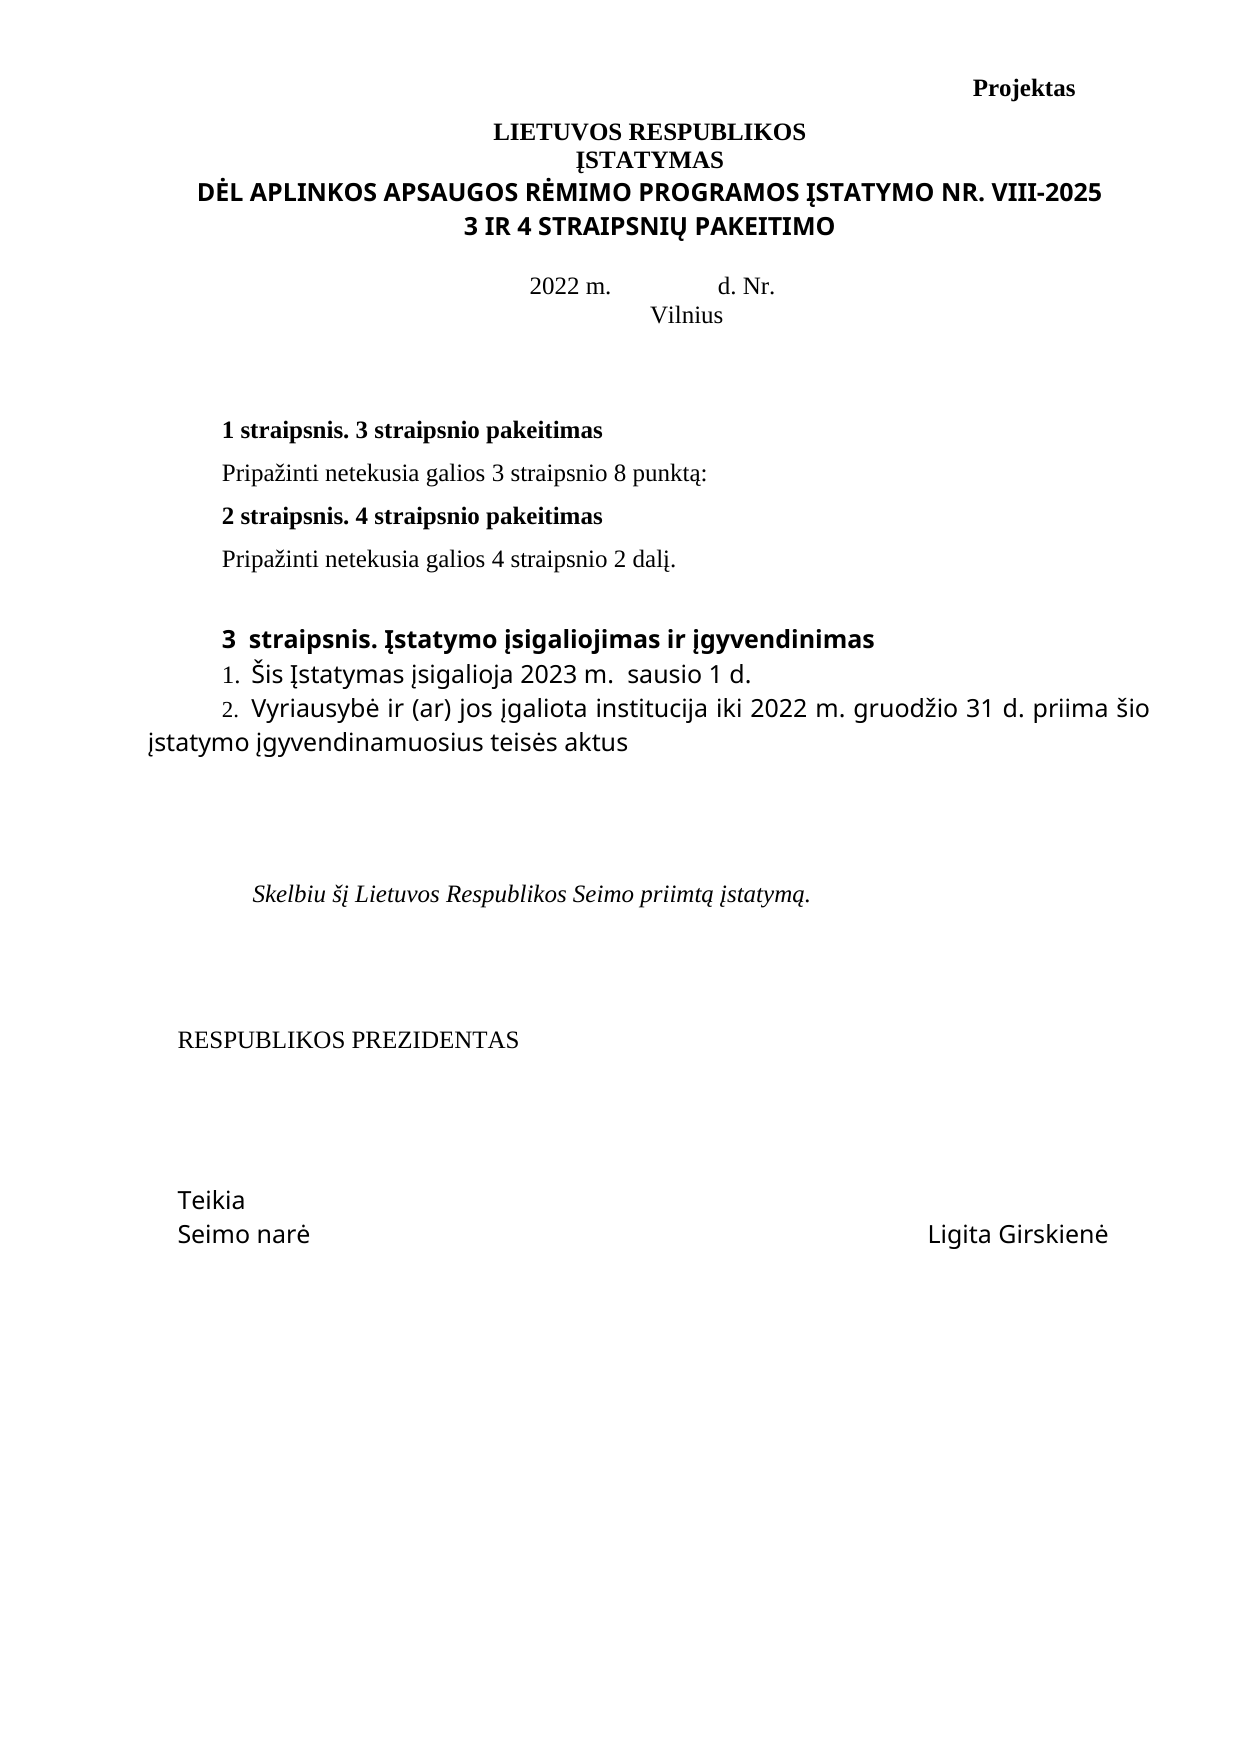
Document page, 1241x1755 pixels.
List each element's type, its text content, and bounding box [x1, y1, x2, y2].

text 2 straipsnis. 4 straipsnio pakeitimas [148, 501, 1152, 530]
text Projektas [973, 73, 1152, 102]
text Teikia [177, 1183, 1152, 1217]
text Pripažinti netekusia galios 3 straipsnio 8 punktą: [148, 458, 1152, 487]
text Lietuvos Respublikos [148, 117, 1152, 145]
text 1. Šis Įstatymas įsigalioja 2023 m. sausio 1 d. [148, 656, 1152, 690]
text 2022 m. d. Nr. [148, 271, 1152, 300]
text Vilnius [148, 300, 1152, 328]
text DĖl APLINKOS APSAUGOS RĖMIMO PROGRAMOS ĮSTATYMO NR. VIII-2025 3 IR 4 STRAIPSNIŲ PAKEITIMO [148, 174, 1152, 242]
text 1 straipsnis. 3 straipsnio pakeitimas [148, 415, 1152, 443]
text 2. Vyriausybė ir (ar) jos įgaliota institucija iki 2022 m. gruodžio 31 d. priima šio įstatymo įgyvendinamuosius teisės aktus [148, 690, 1152, 759]
text Respublikos Prezidentas [177, 1025, 1152, 1053]
text ĮSTATYMAS [148, 145, 1152, 174]
text Seimo narė (Parašas) Ligita Girskienė [177, 1217, 1152, 1251]
text 3 straipsnis. Įstatymo įsigaliojimas ir įgyvendinimas [148, 622, 1152, 656]
text Pripažinti netekusia galios 4 straipsnio 2 dalį. [148, 544, 1152, 573]
text Skelbiu šį Lietuvos Respublikos Seimo priimtą įstatymą. [177, 879, 1152, 908]
